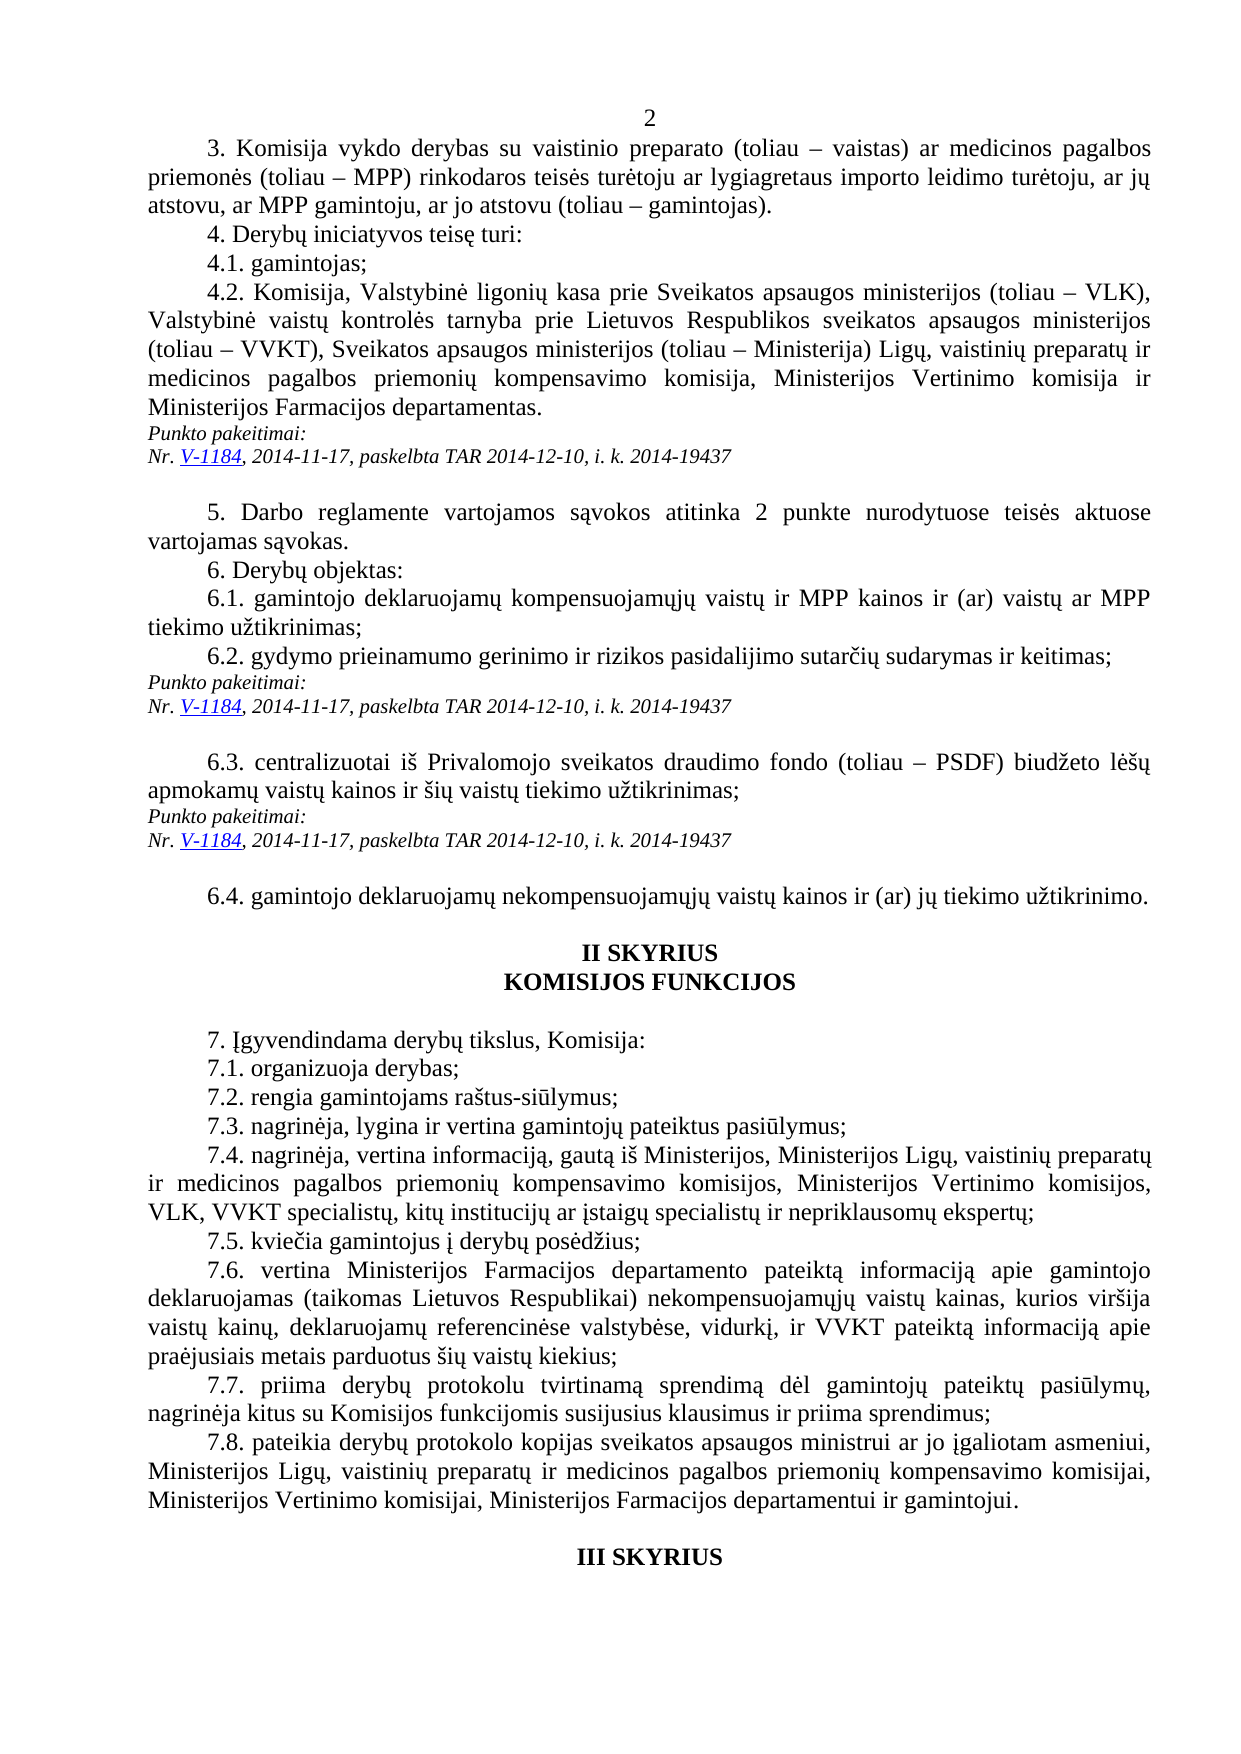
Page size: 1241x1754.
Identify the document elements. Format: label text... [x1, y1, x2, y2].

text 7.6. vertina Ministerijos Farmacijos departamento pateiktą informaciją apie gamintojo deklaruojamas (taikomas Lietuvos Respublikai) nekompensuojamųjų vaistų kainas, kurios viršija vaistų kainų, deklaruojamų referencinėse valstybėse, vidurkį, ir VVKT pateiktą informaciją apie praėjusiais metais parduotus šių vaistų kiekius; [148, 1255, 1152, 1370]
text 7.7. priima derybų protokolu tvirtinamą sprendimą dėl gamintojų pateiktų pasiūlymų, nagrinėja kitus su Komisijos funkcijomis susijusius klausimus ir priima sprendimus; [148, 1370, 1152, 1427]
text 6.4. gamintojo deklaruojamų nekompensuojamųjų vaistų kainos ir (ar) jų tiekimo užtikrinimo. [148, 881, 1152, 910]
text 7.5. kviečia gamintojus į derybų posėdžius; [148, 1226, 1152, 1255]
text 4.2. Komisija, Valstybinė ligonių kasa prie Sveikatos apsaugos ministerijos (toliau – VLK), Valstybinė vaistų kontrolės tarnyba prie Lietuvos Respublikos sveikatos apsaugos ministerijos (toliau – VVKT), Sveikatos apsaugos ministerijos (toliau – Ministerija) Ligų, vaistinių preparatų ir medicinos pagalbos priemonių kompensavimo komisija, Ministerijos Vertinimo komisija ir Ministerijos Farmacijos departamentas. [148, 277, 1152, 420]
text 7.3. nagrinėja, lygina ir vertina gamintojų pateiktus pasiūlymus; [148, 1111, 1152, 1140]
text Nr. V-1184, 2014-11-17, paskelbta TAR 2014-12-10, i. k. 2014-19437 [148, 444, 1152, 468]
text 3. Komisija vykdo derybas su vaistinio preparato (toliau – vaistas) ar medicinos pagalbos priemonės (toliau – MPP) rinkodaros teisės turėtoju ar lygiagretaus importo leidimo turėtoju, ar jų atstovu, ar MPP gamintoju, ar jo atstovu (toliau – gamintojas). [148, 133, 1152, 219]
text 7.1. organizuoja derybas; [148, 1053, 1152, 1082]
text 6.3. centralizuotai iš Privalomojo sveikatos draudimo fondo (toliau – PSDF) biudžeto lėšų apmokamų vaistų kainos ir šių vaistų tiekimo užtikrinimas; [148, 747, 1152, 804]
text 7.8. pateikia derybų protokolo kopijas sveikatos apsaugos ministrui ar jo įgaliotam asmeniui, Ministerijos Ligų, vaistinių preparatų ir medicinos pagalbos priemonių kompensavimo komisijai, Ministerijos Vertinimo komisijai, Ministerijos Farmacijos departamentui ir gamintojui. [148, 1427, 1152, 1513]
text 4. Derybų iniciatyvos teisę turi: [148, 219, 1152, 248]
text Punkto pakeitimai: [148, 670, 1152, 694]
text 6. Derybų objektas: [148, 555, 1152, 583]
text 4.1. gamintojas; [148, 248, 1152, 277]
text 5. Darbo reglamente vartojamos sąvokos atitinka 2 punkte nurodytuose teisės aktuose vartojamas sąvokas. [148, 497, 1152, 555]
text 7.4. nagrinėja, vertina informaciją, gautą iš Ministerijos, Ministerijos Ligų, vaistinių preparatų ir medicinos pagalbos priemonių kompensavimo komisijos, Ministerijos Vertinimo komisijos, VLK, VVKT specialistų, kitų institucijų ar įstaigų specialistų ir nepriklausomų ekspertų; [148, 1140, 1152, 1226]
text 6.2. gydymo prieinamumo gerinimo ir rizikos pasidalijimo sutarčių sudarymas ir keitimas; [148, 641, 1152, 670]
text KOMISIJOS FUNKCIJOS [148, 967, 1152, 996]
text Nr. V-1184, 2014-11-17, paskelbta TAR 2014-12-10, i. k. 2014-19437 [148, 694, 1152, 718]
text Punkto pakeitimai: [148, 420, 1152, 444]
text Nr. V-1184, 2014-11-17, paskelbta TAR 2014-12-10, i. k. 2014-19437 [148, 828, 1152, 852]
text 7. Įgyvendindama derybų tikslus, Komisija: [148, 1025, 1152, 1053]
text 6.1. gamintojo deklaruojamų kompensuojamųjų vaistų ir MPP kainos ir (ar) vaistų ar MPP tiekimo užtikrinimas; [148, 583, 1152, 641]
text 7.2. rengia gamintojams raštus-siūlymus; [148, 1082, 1152, 1111]
text II SKYRIUS [148, 938, 1152, 967]
text III SKYRIUS [148, 1542, 1152, 1571]
text Punkto pakeitimai: [148, 804, 1152, 828]
